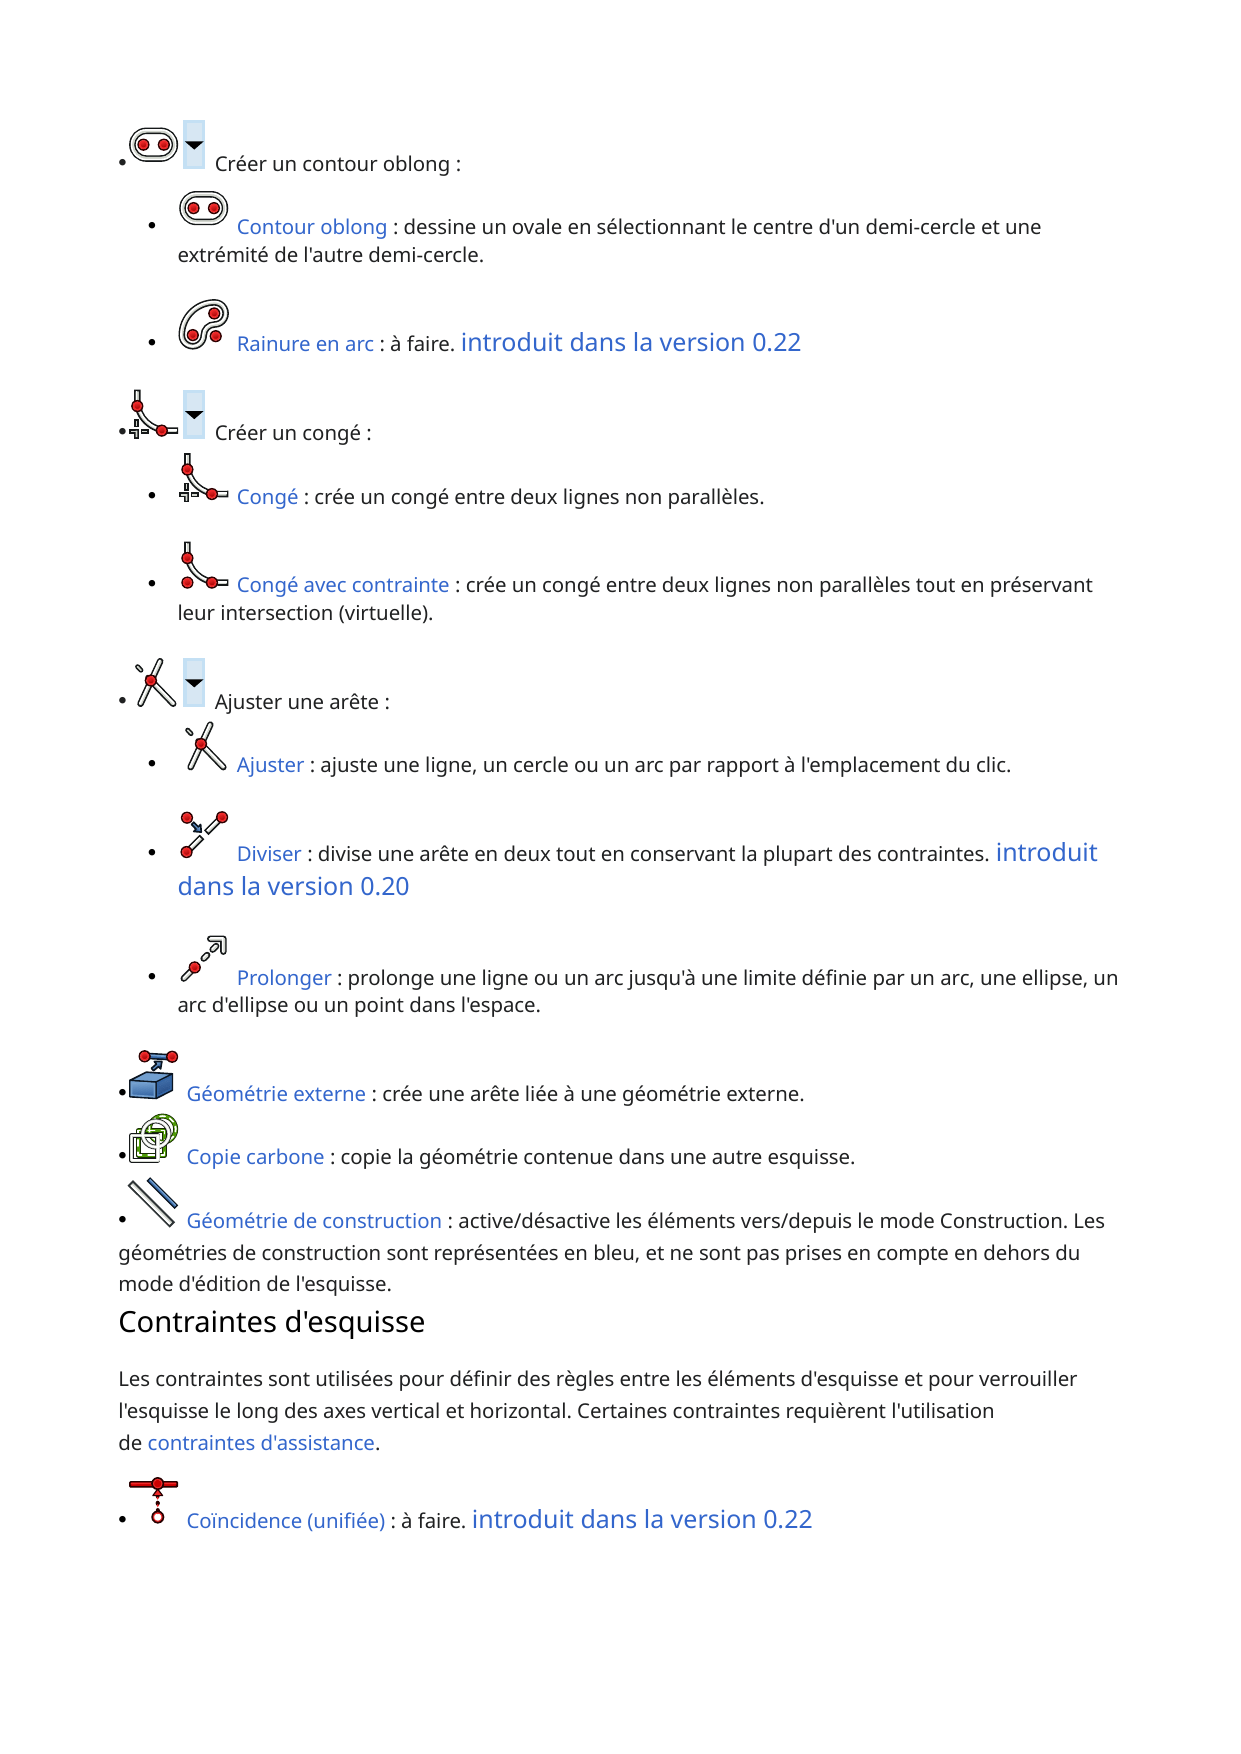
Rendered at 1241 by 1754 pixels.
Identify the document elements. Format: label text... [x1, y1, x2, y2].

list Créer un contour oblong : [118, 118, 1122, 177]
list Congé : crée un congé entre deux lignes non parallèles. [177, 451, 1122, 510]
text Les contraintes sont utilisées pour définir des règles entre les éléments d'esquisse et pour verrouiller l'esquisse le long des axes vertical et horizontal. Certaines contraintes requièrent l'utilisation de contraintes d'assistance. [118, 1365, 1122, 1456]
list Créer un congé : [118, 388, 1122, 447]
list Coïncidence (unifiée) : à faire. introduit dans la version 0.22 [118, 1475, 1122, 1535]
list Congé avec contrainte : crée un congé entre deux lignes non parallèles tout en préservant leur intersection (virtuelle). [177, 540, 1122, 626]
list Ajuster une arête : [118, 656, 1122, 715]
subtitle Contraintes d'esquisse [118, 1302, 1122, 1341]
list Diviser : divise une arête en deux tout en conservant la plupart des contraintes. introduit dans la version 0.20 [177, 808, 1122, 902]
list Géométrie externe : crée une arête liée à une géométrie externe. [118, 1048, 1122, 1107]
list Copie carbone : copie la géométrie contenue dans une autre esquisse. [118, 1112, 1122, 1171]
list Rainure en arc : à faire. introduit dans la version 0.22 [177, 298, 1122, 358]
list Prolonger : prolonge une ligne ou un arc jusqu'à une limite définie par un arc, une ellipse, un arc d'ellipse ou un point dans l'espace. [177, 932, 1122, 1019]
list Contour oblong : dessine un ovale en sélectionnant le centre d'un demi-cercle et une extrémité de l'autre demi-cercle. [177, 182, 1122, 268]
list Géométrie de construction : active/désactive les éléments vers/depuis le mode Construction. Les géométries de construction sont représentées en bleu, et ne sont pas prises en compte en dehors du mode d'édition de l'esquisse. [118, 1175, 1122, 1298]
list Ajuster : ajuste une ligne, un cercle ou un arc par rapport à l'emplacement du clic. [177, 719, 1122, 778]
